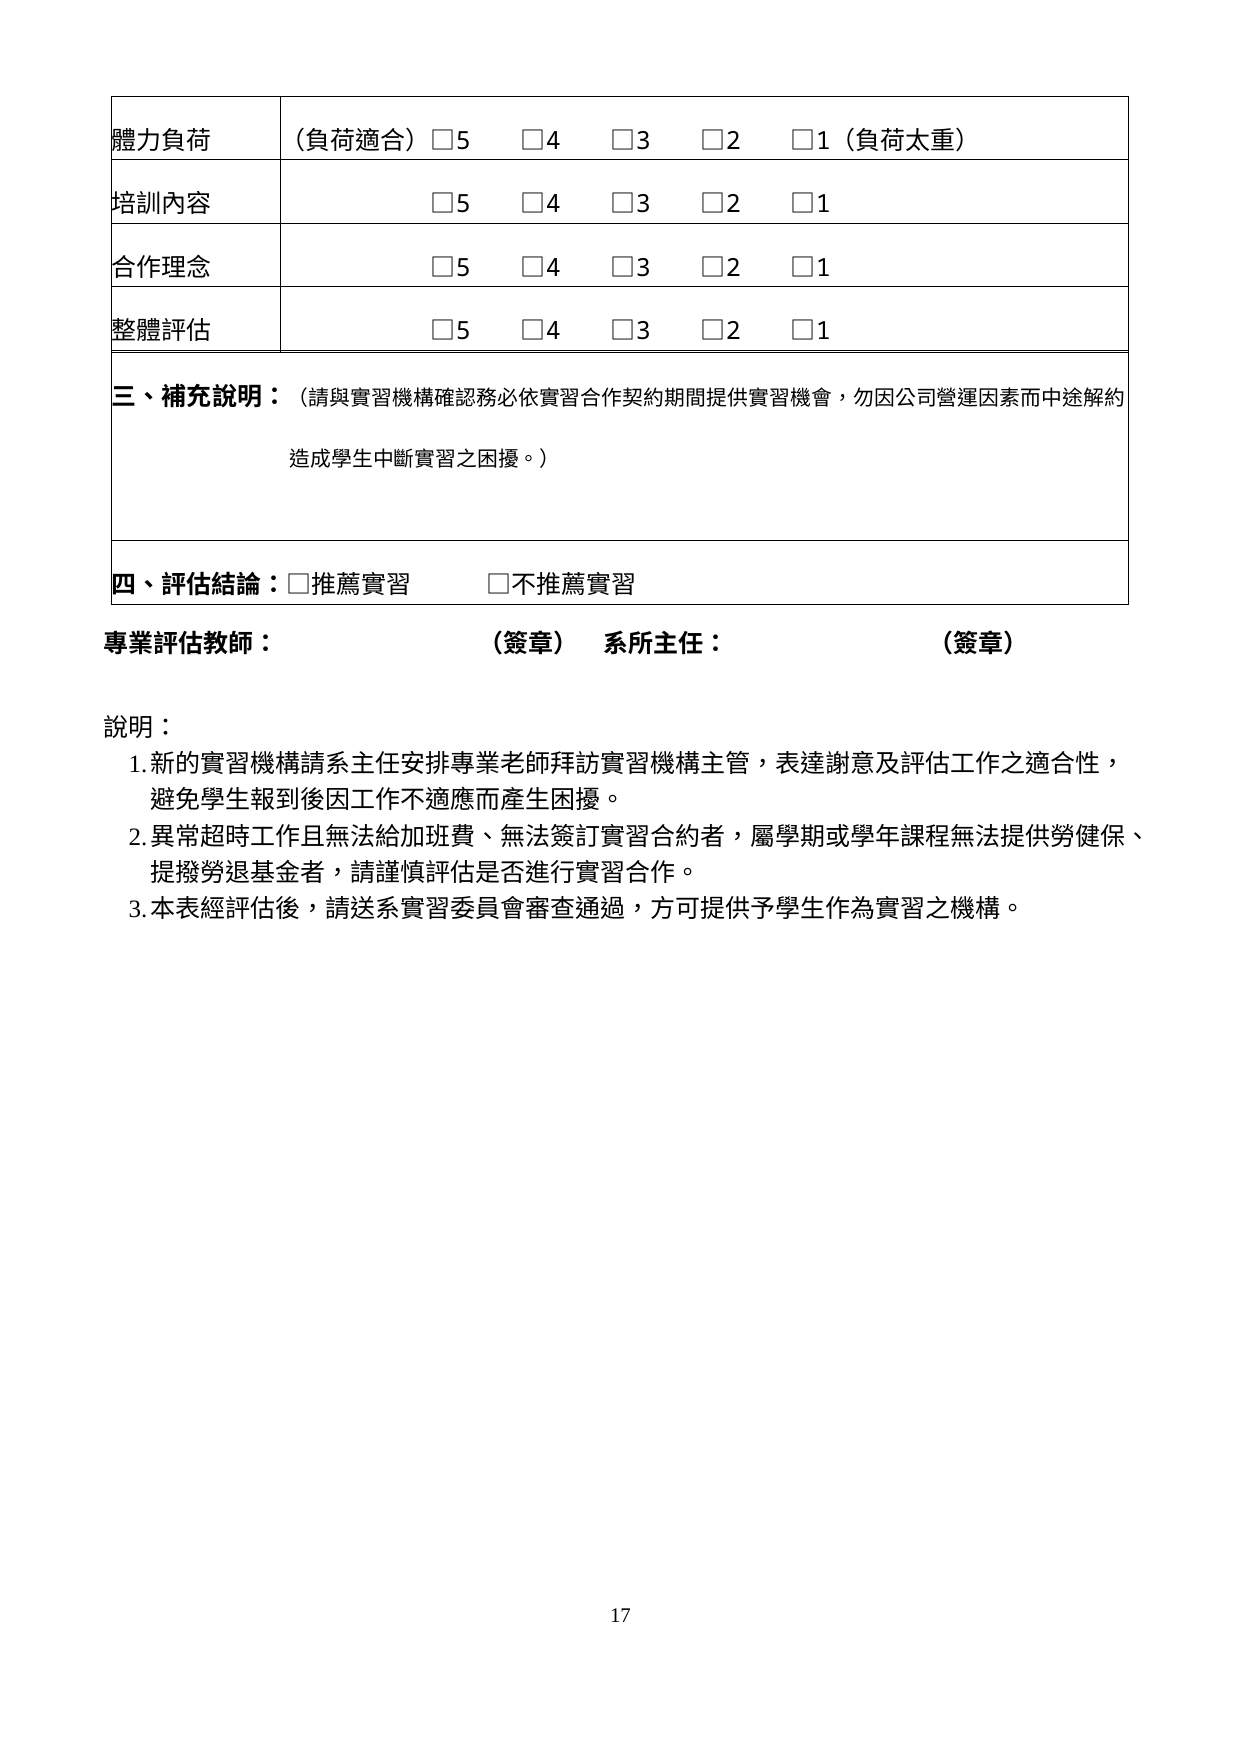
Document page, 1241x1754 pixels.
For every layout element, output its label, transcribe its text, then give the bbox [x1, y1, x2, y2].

table_cell □5 □4 □3 □2 □1 [281, 160, 1128, 223]
list 本表經評估後，請送系實習委員會審查通過，方可提供予學生作為實習之機構。 [128, 889, 1137, 925]
table_cell □5 □4 □3 □2 □1 [281, 224, 1128, 286]
table_cell 培訓內容 [112, 160, 280, 223]
table_cell □5 □4 □3 □2 □1 [281, 287, 1128, 350]
table_cell 整體評估 [112, 287, 280, 350]
table_cell （負荷適合）□5 □4 □3 □2 □1（負荷太重） [281, 97, 1128, 159]
text 說明： [103, 707, 1137, 744]
table_cell 三、補充說明：（請與實習機構確認務必依實習合作契約期間提供實習機會，勿因公司營運因素而中途解約造成學生中斷實習之困擾。） [112, 353, 1128, 540]
table_cell 體力負荷 [112, 97, 280, 159]
list 新的實習機構請系主任安排專業老師拜訪實習機構主管，表達謝意及評估工作之適合性，避免學生報到後因工作不適應而產生困擾。 [128, 744, 1137, 816]
list 異常超時工作且無法給加班費、無法簽訂實習合約者，屬學期或學年課程無法提供勞健保、提撥勞退基金者，請謹慎評估是否進行實習合作。 [128, 816, 1137, 889]
text 專業評估教師： （簽章） 系所主任： （簽章） [103, 624, 1137, 660]
table_cell 合作理念 [112, 224, 280, 286]
table_cell 四、評估結論：□推薦實習 □不推薦實習 [112, 541, 1128, 604]
